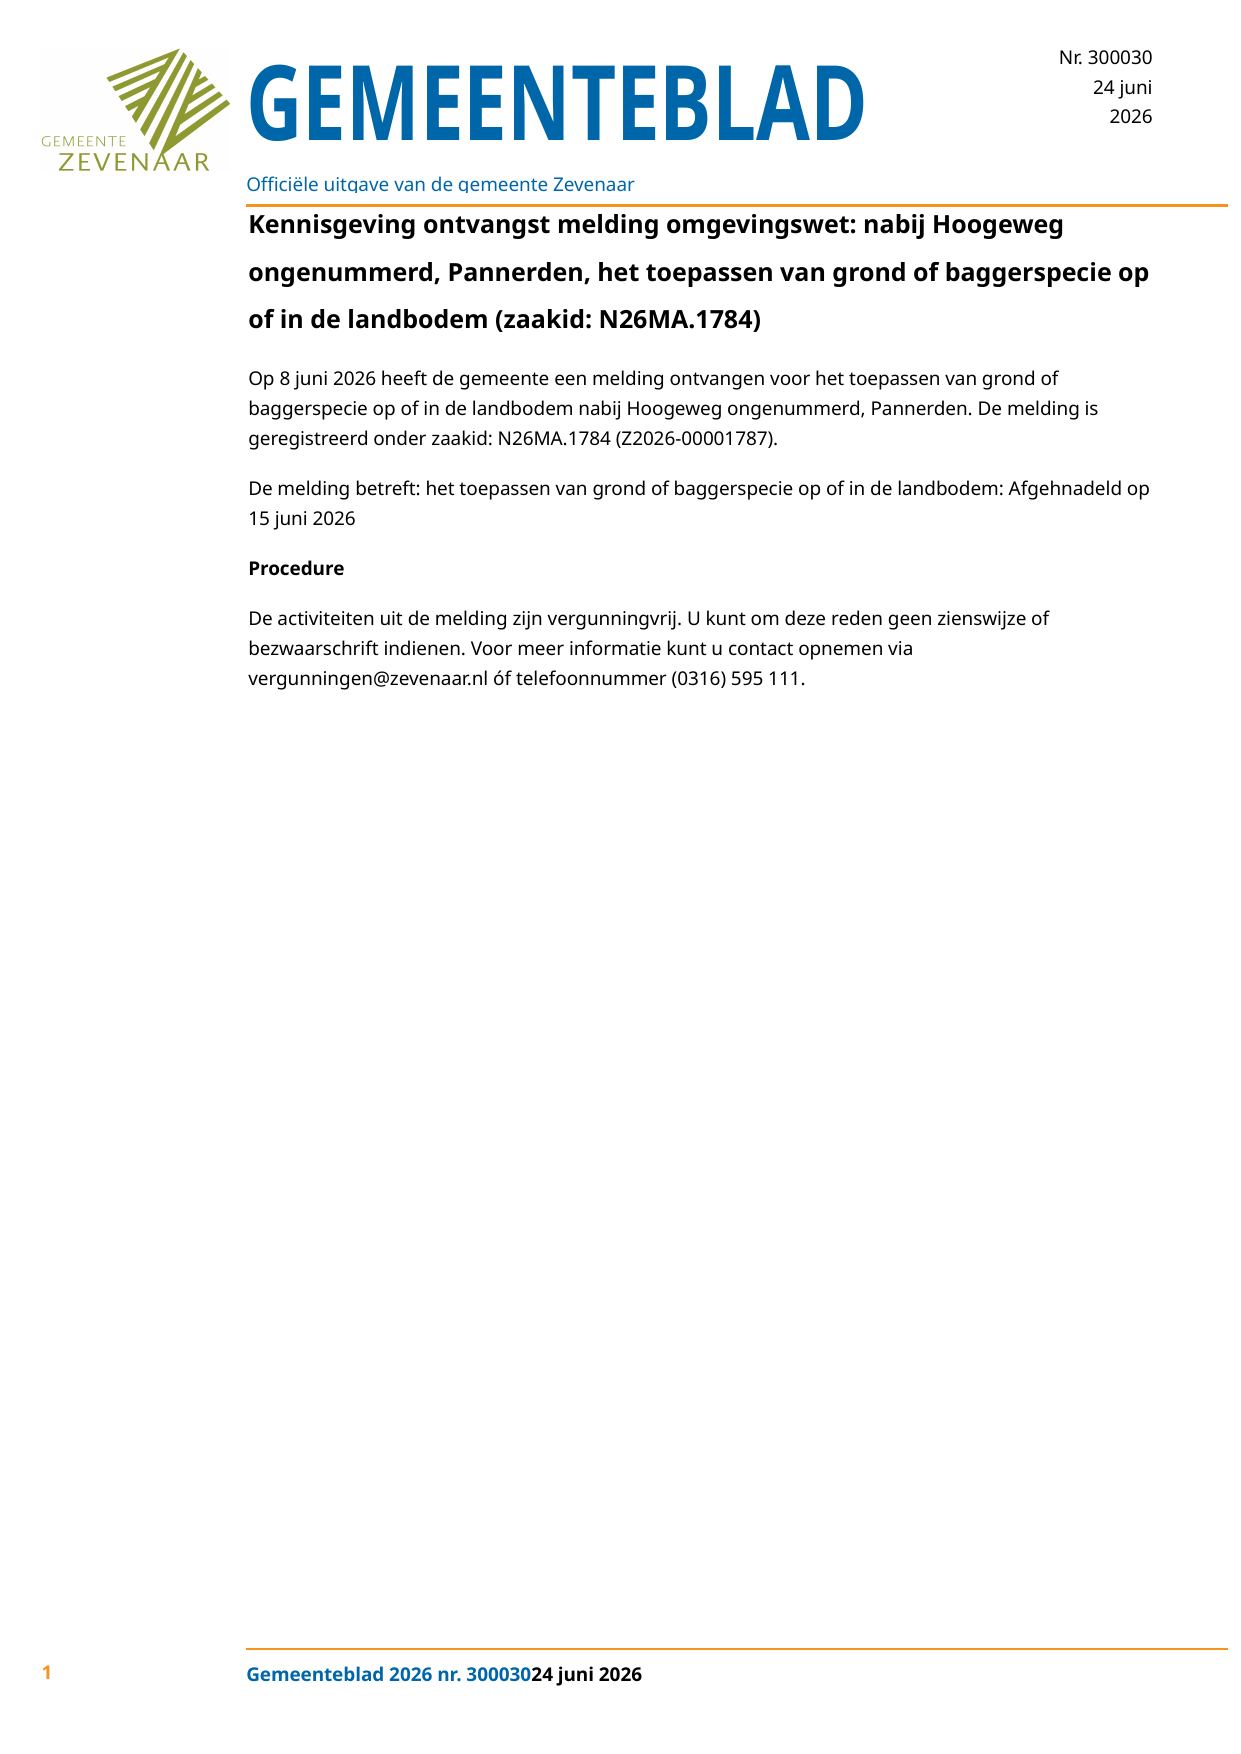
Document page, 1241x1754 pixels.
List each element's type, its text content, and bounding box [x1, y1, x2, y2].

text Procedure [248, 555, 1152, 581]
picture [41, 47, 231, 172]
text De activiteiten uit de melding zijn vergunningvrij. U kunt om deze reden geen zienswijze of bezwaarschrift indienen. Voor meer informatie kunt u contact opnemen via vergunningen@zevenaar.nl óf telefoonnummer (0316) 595 111. [248, 606, 1152, 690]
text Op 8 juni 2026 heeft de gemeente een melding ontvangen voor het toepassen van grond of baggerspecie op of in de landbodem nabij Hoogeweg ongenummerd, Pannerden. De melding is geregistreerd onder zaakid: N26MA.1784 (Z2026-00001787). [248, 366, 1152, 450]
text Kennisgeving ontvangst melding omgevingswet: nabij Hoogeweg ongenummerd, Pannerden, het toepassen van grond of baggerspecie op of in de landbodem (zaakid: N26MA.1784) [248, 207, 1152, 336]
text De melding betreft: het toepassen van grond of baggerspecie op of in de landbodem: Afgehnadeld op 15 juni 2026 [248, 475, 1152, 530]
